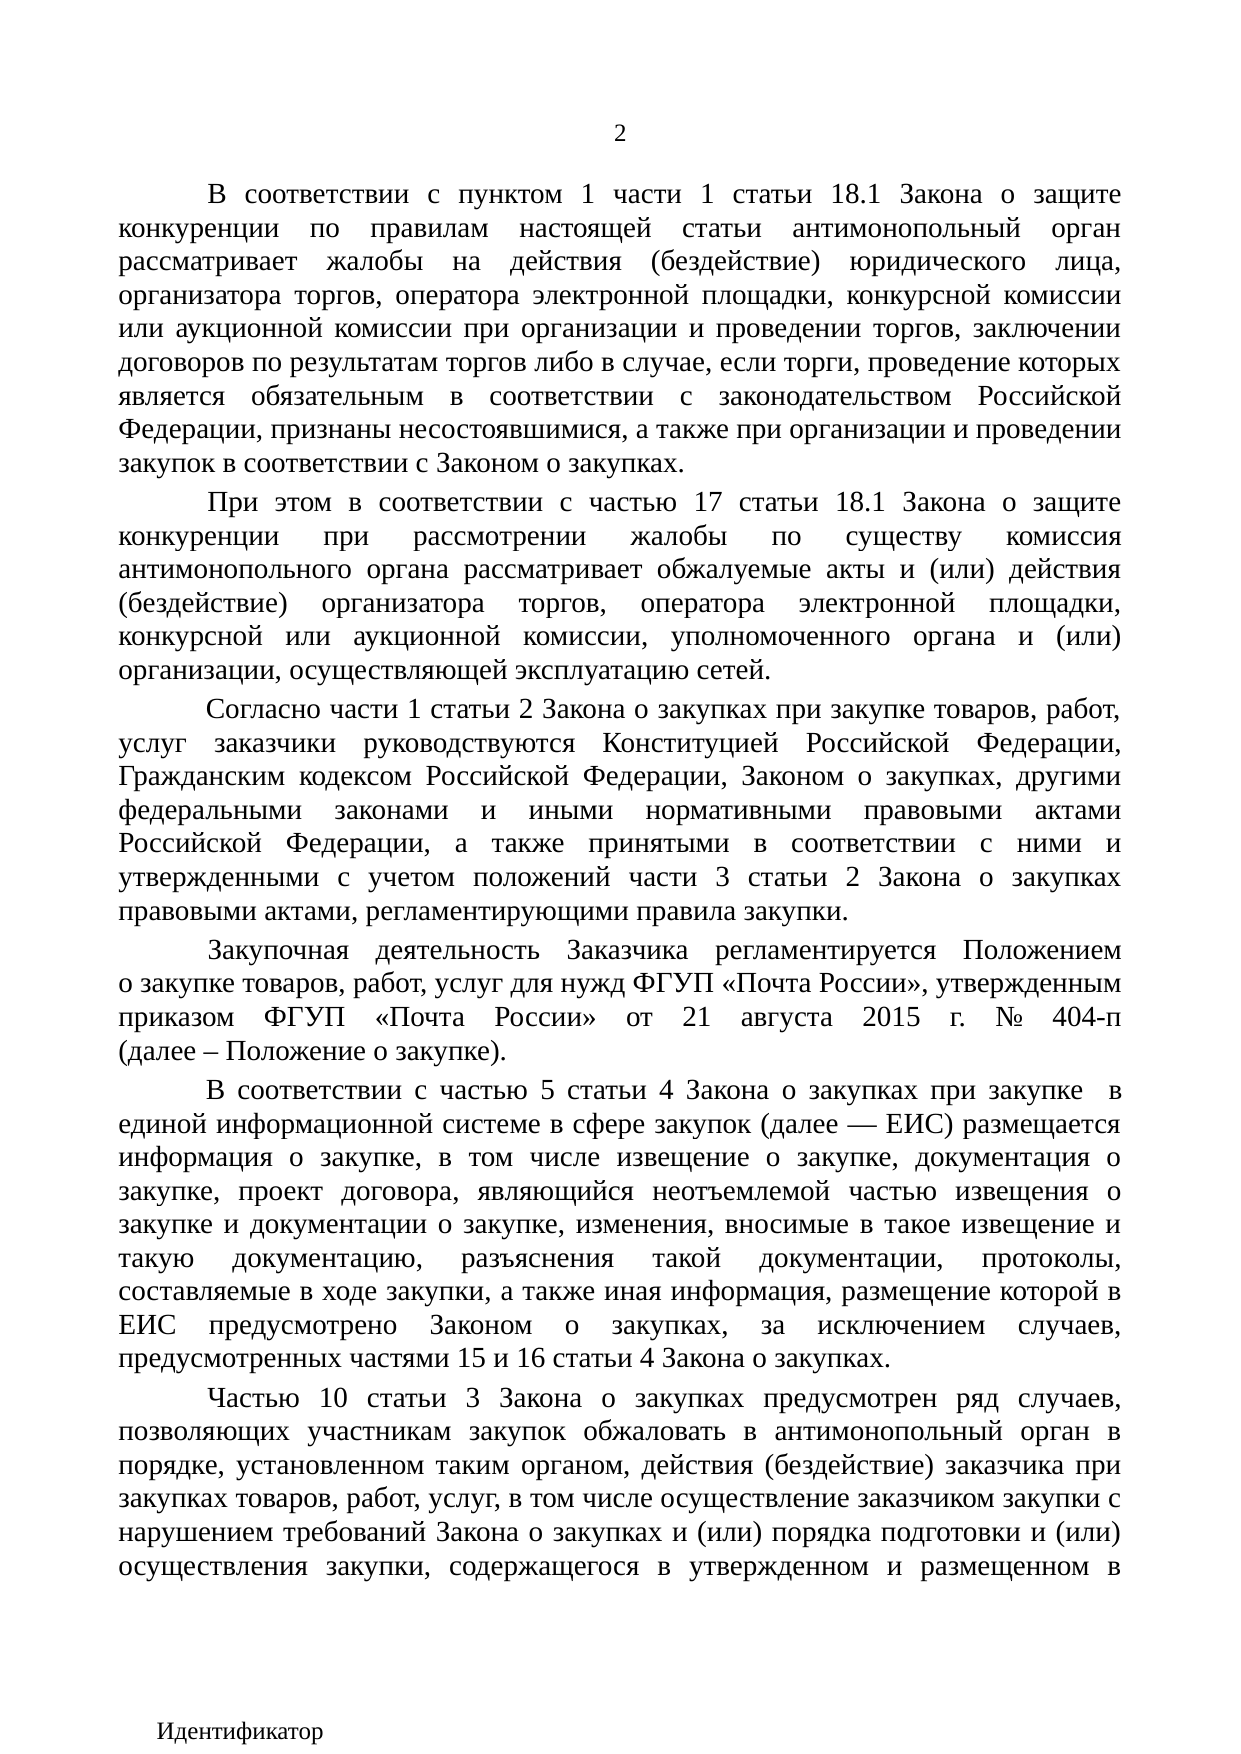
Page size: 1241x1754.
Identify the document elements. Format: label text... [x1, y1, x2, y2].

text При этом в соответствии с частью 17 статьи 18.1 Закона о защите конкуренции при рассмотрении жалобы по существу комиссия антимонопольного органа рассматривает обжалуемые акты и (или) действия (бездействие) организатора торгов, оператора электронной площадки, конкурсной или аукционной комиссии, уполномоченного органа и (или) организации, осуществляющей эксплуатацию сетей. [118, 484, 1122, 685]
text В соответствии с частью 5 статьи 4 Закона о закупках при закупке в единой информационной системе в сфере закупок (далее — ЕИС) размещается информация о закупке, в том числе извещение о закупке, документация о закупке, проект договора, являющийся неотъемлемой частью извещения о закупке и документации о закупке, изменения, вносимые в такое извещение и такую документацию, разъяснения такой документации, протоколы, составляемые в ходе закупки, а также иная информация, размещение которой в ЕИС предусмотрено Законом о закупках, за исключением случаев, предусмотренных частями 15 и 16 статьи 4 Закона о закупках. [118, 1072, 1122, 1374]
text Закупочная деятельность Заказчика регламентируется Положением о закупке товаров, работ, услуг для нужд ФГУП «Почта России», утвержденным приказом ФГУП «Почта России» от 21 августа 2015 г. № 404-п (далее – Положение о закупке). [118, 932, 1122, 1066]
text Частью 10 статьи 3 Закона о закупках предусмотрен ряд случаев, позволяющих участникам закупок обжаловать в антимонопольный орган в порядке, установленном таким органом, действия (бездействие) заказчика при закупках товаров, работ, услуг, в том числе осуществление заказчиком закупки с нарушением требований Закона о закупках и (или) порядка подготовки и (или) осуществления закупки, содержащегося в утвержденном и размещенном в [118, 1380, 1122, 1581]
text В соответствии с пунктом 1 части 1 статьи 18.1 Закона о защите конкуренции по правилам настоящей статьи антимонопольный орган рассматривает жалобы на действия (бездействие) юридического лица, организатора торгов, оператора электронной площадки, конкурсной комиссии или аукционной комиссии при организации и проведении торгов, заключении договоров по результатам торгов либо в случае, если торги, проведение которых является обязательным в соответствии с законодательством Российской Федерации, признаны несостоявшимися, а также при организации и проведении закупок в соответствии с Законом о закупках. [118, 176, 1122, 478]
text Согласно части 1 статьи 2 Закона о закупках при закупке товаров, работ, услуг заказчики руководствуются Конституцией Российской Федерации, Гражданским кодексом Российской Федерации, Законом о закупках, другими федеральными законами и иными нормативными правовыми актами Российской Федерации, а также принятыми в соответствии с ними и утвержденными с учетом положений части 3 статьи 2 Закона о закупках правовыми актами, регламентирующими правила закупки. [118, 691, 1122, 926]
